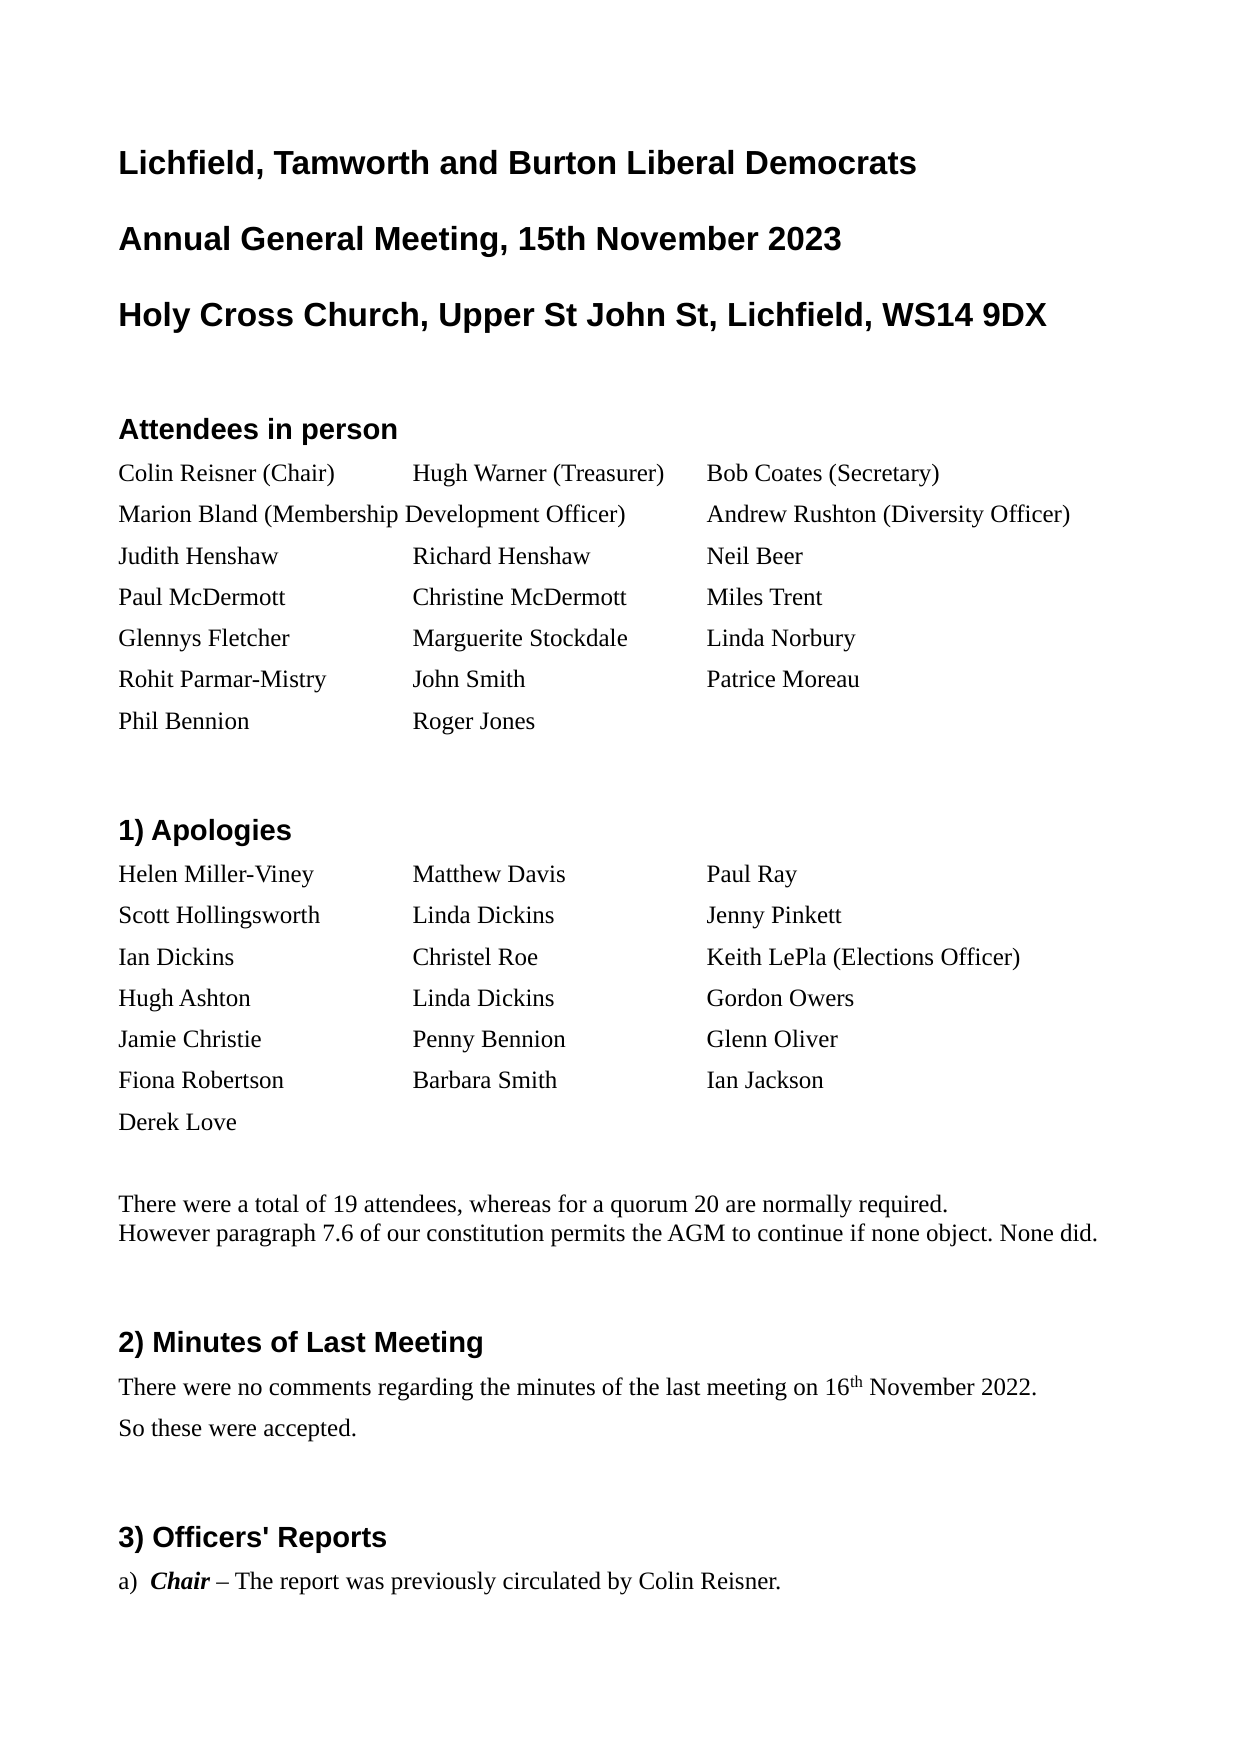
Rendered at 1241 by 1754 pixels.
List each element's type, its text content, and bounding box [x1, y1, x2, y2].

subtitle 2) Minutes of Last Meeting [118, 1326, 1122, 1359]
text Hugh Ashton Linda Dickins Gordon Owers [118, 983, 1122, 1012]
subtitle 1) Apologies [118, 813, 1122, 847]
text Ian Dickins Christel Roe Keith LePla (Elections Officer) [118, 942, 1122, 971]
subtitle Holy Cross Church, Upper St John St, Lichfield, WS14 9DX [118, 295, 1122, 333]
text There were no comments regarding the minutes of the last meeting on 16th November 2022. [118, 1372, 1122, 1400]
text Judith Henshaw Richard Henshaw Neil Beer [118, 541, 1122, 569]
text Derek Love [118, 1107, 1122, 1136]
text Helen Miller-Viney Matthew Davis Paul Ray [118, 859, 1122, 888]
text Fiona Robertson Barbara Smith Ian Jackson [118, 1066, 1122, 1094]
text a) Chair – The report was previously circulated by Colin Reisner. [118, 1566, 1122, 1595]
text There were a total of 19 attendees, whereas for a quorum 20 are normally required. However paragraph 7.6 of our constitution permits the AGM to continue if none object. None did. [118, 1189, 1122, 1247]
text Scott Hollingsworth Linda Dickins Jenny Pinkett [118, 901, 1122, 929]
subtitle 3) Officers' Reports [118, 1520, 1122, 1554]
subtitle Annual General Meeting, 15th November 2023 [118, 219, 1122, 257]
text Glennys Fletcher Marguerite Stockdale Linda Norbury [118, 623, 1122, 652]
subtitle Attendees in person [118, 412, 1122, 446]
text Paul McDermott Christine McDermott Miles Trent [118, 582, 1122, 611]
text Jamie Christie Penny Bennion Glenn Oliver [118, 1024, 1122, 1053]
text So these were accepted. [118, 1413, 1122, 1442]
text Colin Reisner (Chair) Hugh Warner (Treasurer) Bob Coates (Secretary) [118, 458, 1122, 487]
text Marion Bland (Membership Development Officer) Andrew Rushton (Diversity Officer) [118, 499, 1122, 528]
subtitle Lichfield, Tamworth and Burton Liberal Democrats [118, 143, 1122, 182]
text Rohit Parmar-Mistry John Smith Patrice Moreau [118, 664, 1122, 693]
text Phil Bennion Roger Jones [118, 706, 1122, 734]
